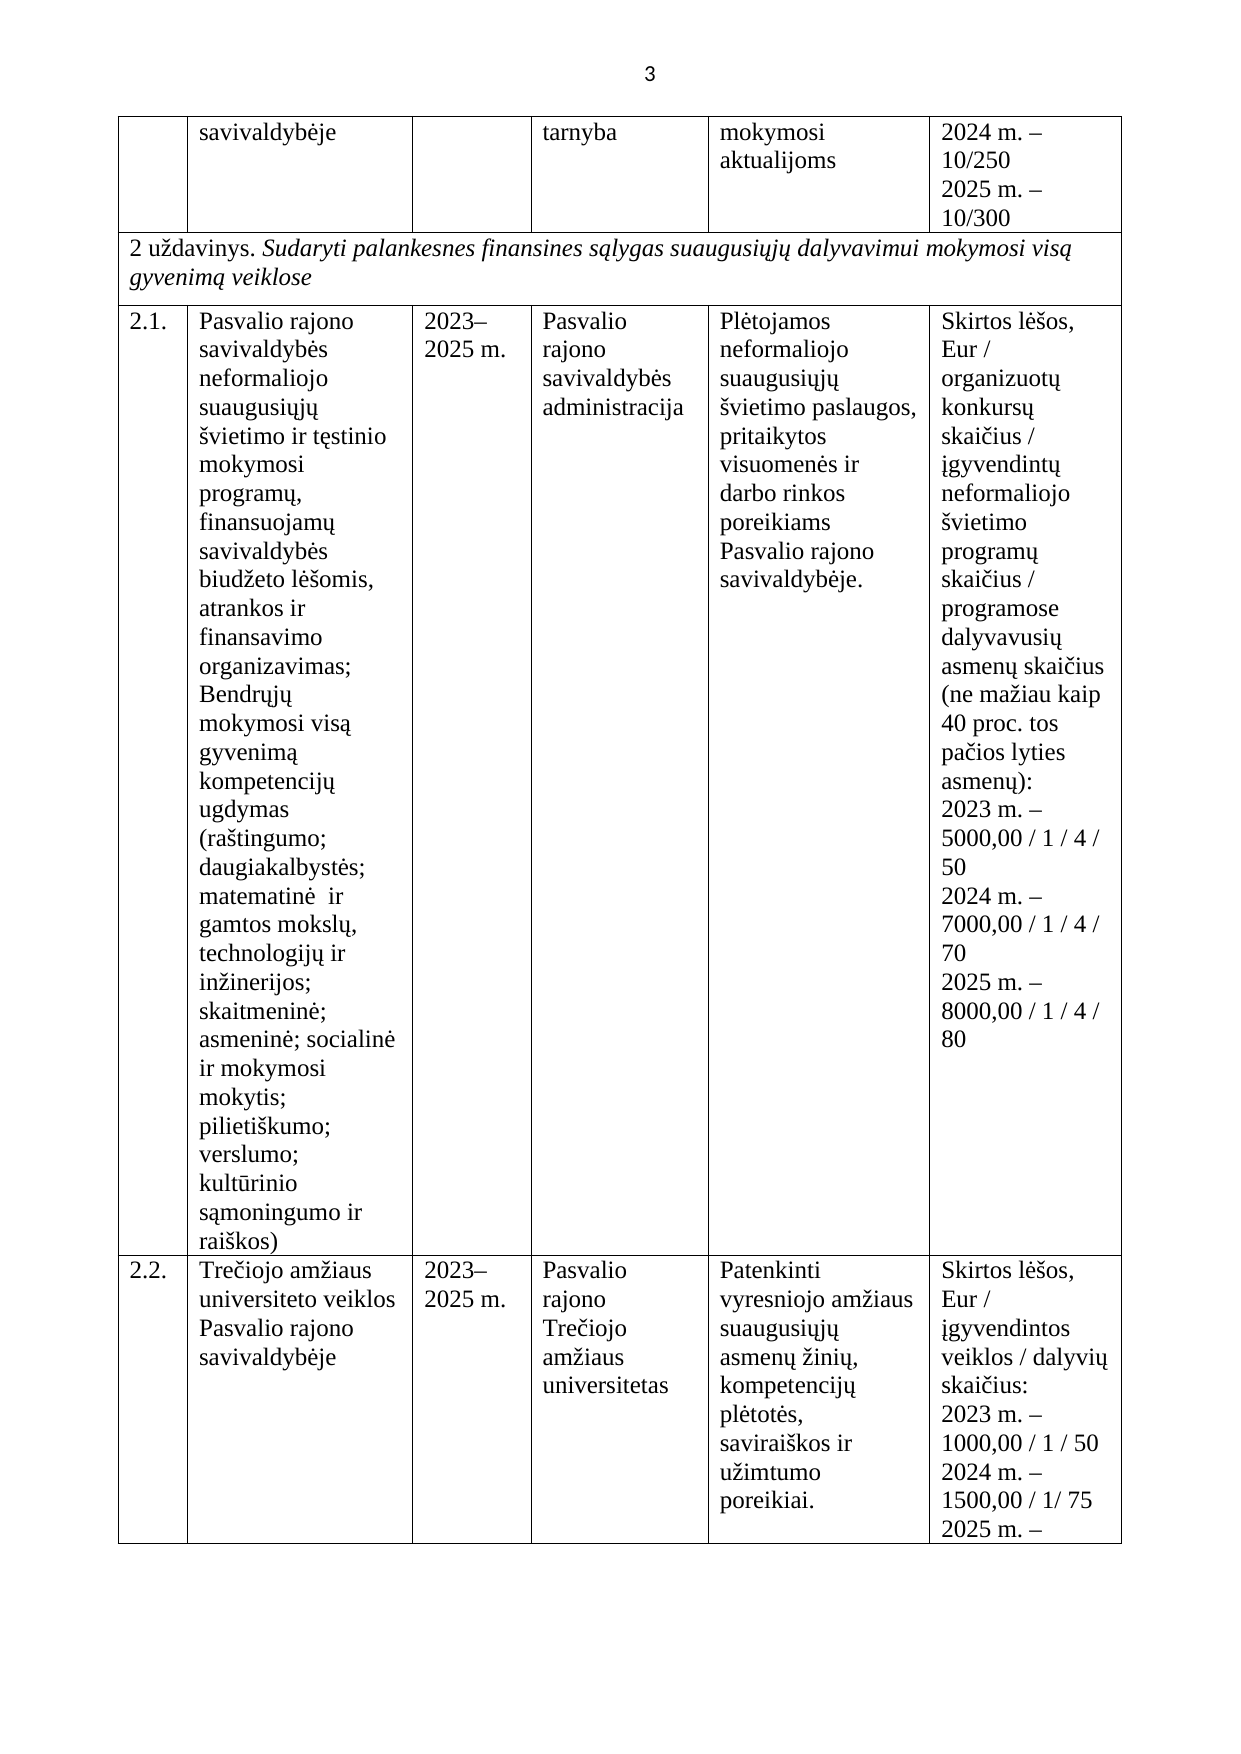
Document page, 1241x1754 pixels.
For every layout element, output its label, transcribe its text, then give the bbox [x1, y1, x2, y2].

table_cell 2.2. [119, 1256, 187, 1543]
table_cell Trečiojo amžiaus universiteto veiklos Pasvalio rajono savivaldybėje [188, 1256, 412, 1543]
table_cell Pasvalio rajono Trečiojo amžiaus universitetas [532, 1256, 708, 1543]
table_cell Skirtos lėšos, Eur / įgyvendintos veiklos / dalyvių skaičius: 2023 m. – 1000,00 / 1 / 50 2024 m. – 1500,00 / 1/ 75 2025 m. – [930, 1256, 1121, 1543]
table_cell [119, 117, 187, 232]
table_cell [413, 117, 531, 232]
table_cell Pasvalio rajono savivaldybės neformaliojo suaugusiųjų švietimo ir tęstinio mokymosi programų, finansuojamų savivaldybės biudžeto lėšomis, atrankos ir finansavimo organizavimas; Bendrųjų mokymosi visą gyvenimą kompetencijų ugdymas (raštingumo; daugiakalbystės; matematinė ir gamtos mokslų, technologijų ir inžinerijos; skaitmeninė; asmeninė; socialinė ir mokymosi mokytis; pilietiškumo; verslumo; kultūrinio sąmoningumo ir raiškos) [188, 306, 412, 1254]
table_cell 2024 m. – 10/250 2025 m. – 10/300 [930, 117, 1121, 232]
table_cell Pasvalio rajono savivaldybės administracija [532, 306, 708, 1254]
table_cell Skirtos lėšos, Eur / organizuotų konkursų skaičius / įgyvendintų neformaliojo švietimo programų skaičius / programose dalyvavusių asmenų skaičius (ne mažiau kaip 40 proc. tos pačios lyties asmenų): 2023 m. – 5000,00 / 1 / 4 / 50 2024 m. – 7000,00 / 1 / 4 / 70 2025 m. – 8000,00 / 1 / 4 / 80 [930, 306, 1121, 1254]
table_cell 2 uždavinys. Sudaryti palankesnes finansines sąlygas suaugusiųjų dalyvavimui mokymosi visą gyvenimą veiklose [119, 233, 1121, 305]
table_cell 2023–2025 m. [413, 1256, 531, 1543]
table_cell tarnyba [532, 117, 708, 232]
table_cell savivaldybėje [188, 117, 412, 232]
table_cell 2023–2025 m. [413, 306, 531, 1254]
table_cell Plėtojamos neformaliojo suaugusiųjų švietimo paslaugos, pritaikytos visuomenės ir darbo rinkos poreikiams Pasvalio rajono savivaldybėje. [709, 306, 929, 1254]
table_cell 2.1. [119, 306, 187, 1254]
table_cell mokymosi aktualijoms [709, 117, 929, 232]
table_cell Patenkinti vyresniojo amžiaus suaugusiųjų asmenų žinių, kompetencijų plėtotės, saviraiškos ir užimtumo poreikiai. [709, 1256, 929, 1543]
